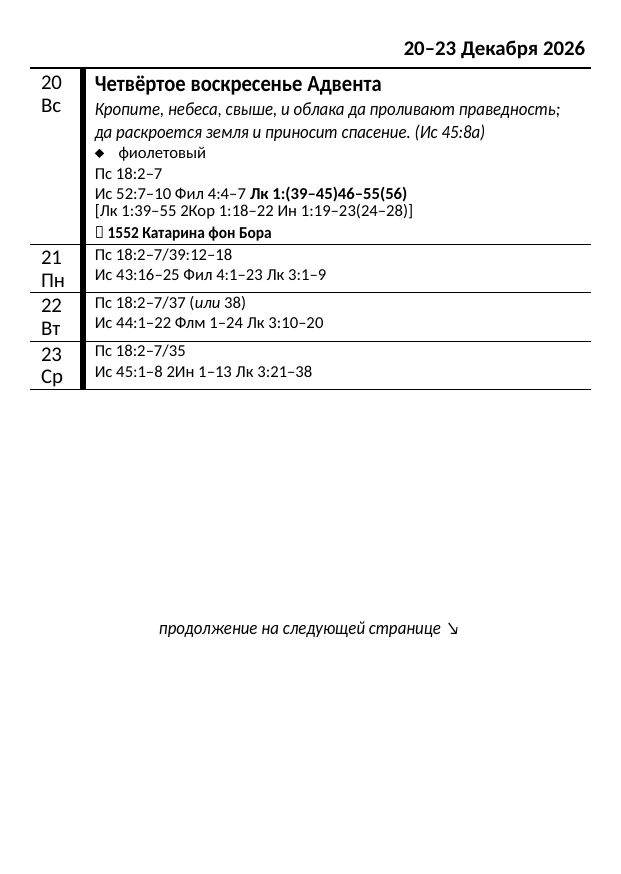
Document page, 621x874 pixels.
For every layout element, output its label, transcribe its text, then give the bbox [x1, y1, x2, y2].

table_cell Четвёртое воскресенье Адвента Кропите, небеса, свыше, и облака да проливают праведность; да раскроется земля и приносит спасение. (Ис 45:8а) фиолетовый Пс 18:2–7 Ис 52:7–10 Фил 4:4–7 Лк 1:(39–45)46–55(56) [Лк 1:39–55 2Кор 1:18–22 Ин 1:19–23(24–28)]  1552 Катарина фон Бора [86, 69, 591, 244]
table_cell Пс 18:2–7/35 Ис 45:1–8 2Ин 1–13 Лк 3:21–38 [86, 342, 591, 389]
table_cell Пс 18:2–7/37 (или 38) Ис 44:1–22 Флм 1–24 Лк 3:10–20 [86, 293, 591, 341]
table_cell 21 Пн [30, 245, 80, 292]
table_cell 22 Вт [30, 293, 80, 341]
table_cell Пс 18:2–7/39:12–18 Ис 43:16–25 Фил 4:1–23 Лк 3:1–9 [86, 245, 591, 292]
text продолжение на следующей странице ↘ [29, 616, 591, 639]
table_header 20–23 Декабря 2026 [30, 30, 591, 67]
table_cell 20 Вс [30, 69, 80, 244]
table_cell 23 Ср [30, 342, 80, 389]
